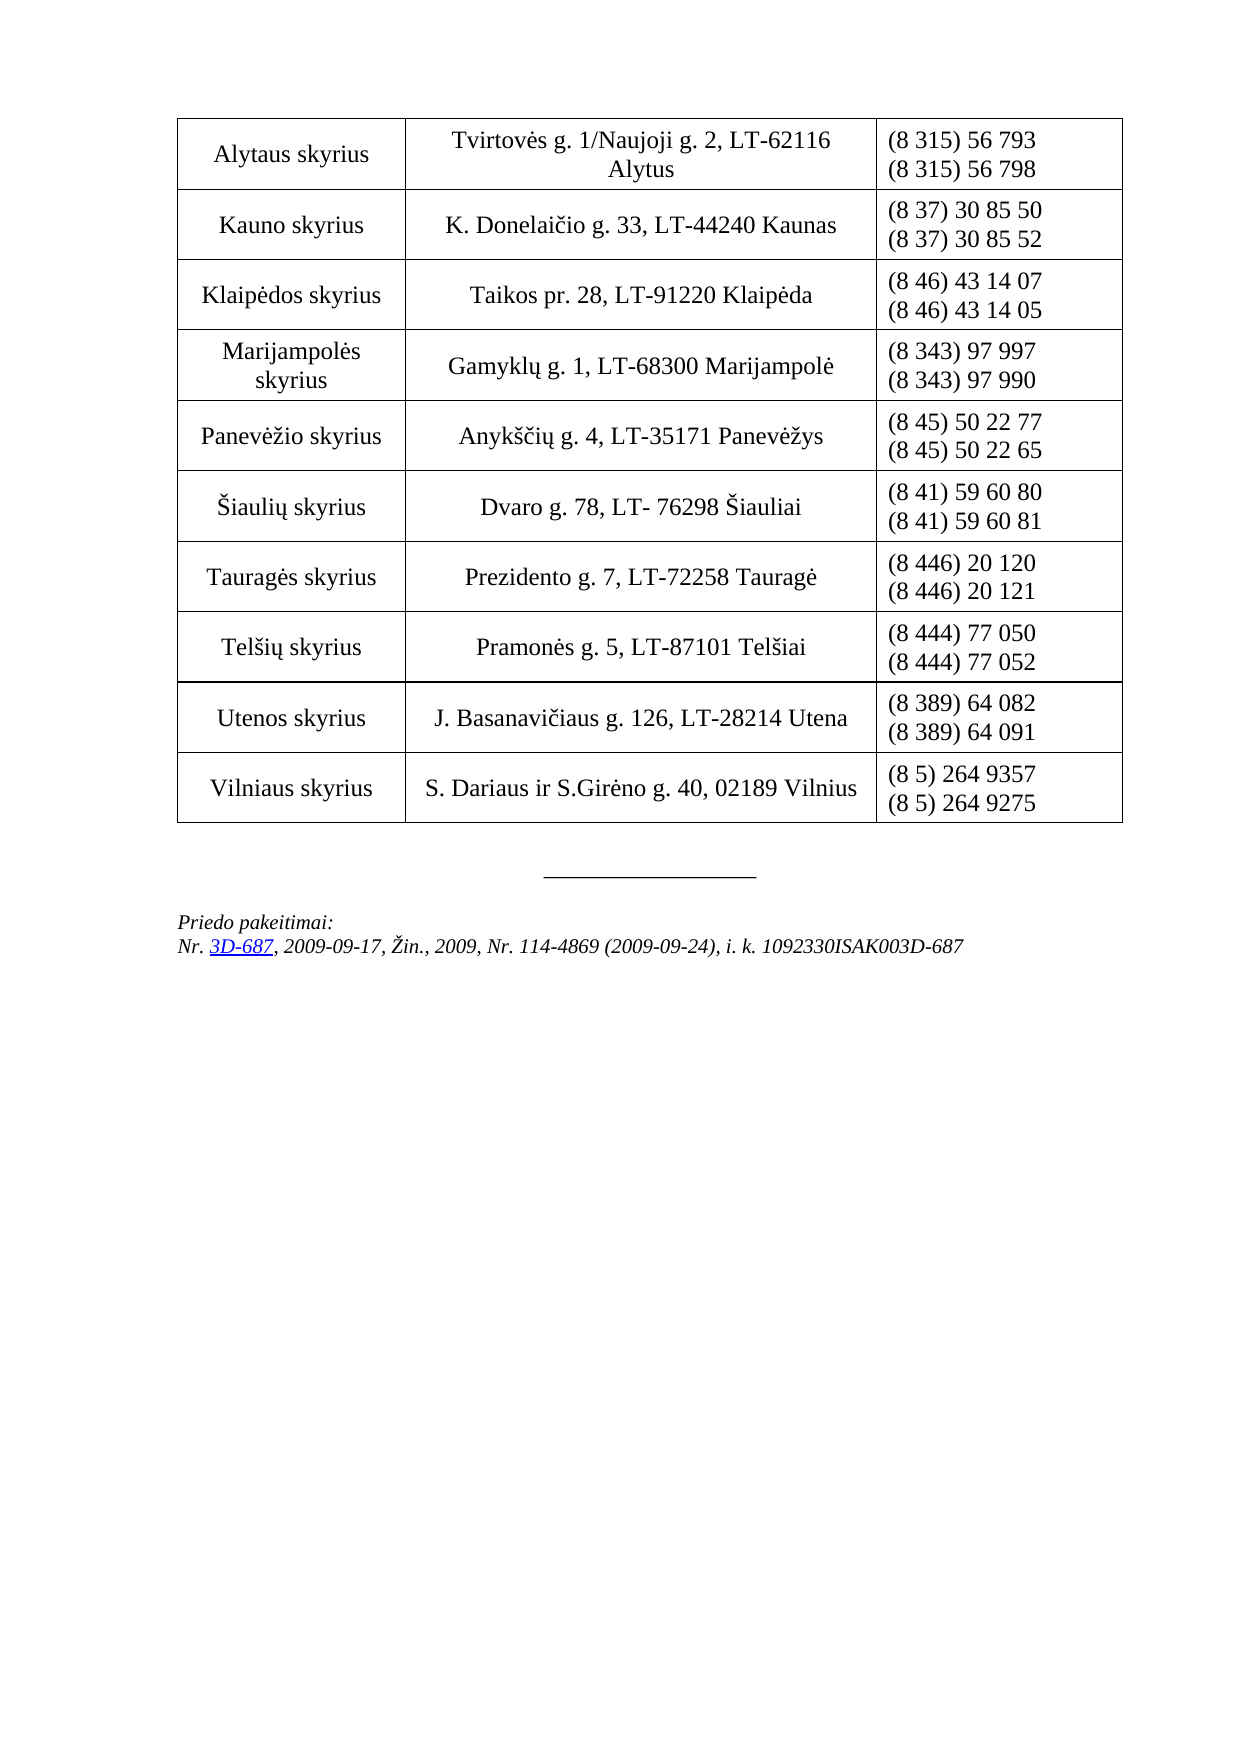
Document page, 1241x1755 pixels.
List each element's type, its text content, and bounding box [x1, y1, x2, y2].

table_cell K. Donelaičio g. 33, LT-44240 Kaunas [406, 190, 876, 259]
table_cell Taikos pr. 28, LT-91220 Klaipėda [406, 260, 876, 329]
table_cell J. Basanavičiaus g. 126, LT-28214 Utena [406, 683, 876, 752]
table_cell Pramonės g. 5, LT-87101 Telšiai [406, 612, 876, 681]
table_cell (8 315) 56 793 (8 315) 56 798 [877, 119, 1122, 188]
table_cell (8 389) 64 082 (8 389) 64 091 [877, 683, 1122, 752]
table_cell S. Dariaus ir S.Girėno g. 40, 02189 Vilnius [406, 753, 876, 822]
table_cell (8 446) 20 120 (8 446) 20 121 [877, 542, 1122, 611]
table_cell (8 45) 50 22 77 (8 45) 50 22 65 [877, 401, 1122, 470]
table_cell Dvaro g. 78, LT- 76298 Šiauliai [406, 471, 876, 541]
table_cell Utenos skyrius [178, 683, 405, 752]
table_cell Alytaus skyrius [178, 119, 405, 188]
table_cell Gamyklų g. 1, LT-68300 Marijampolė [406, 330, 876, 400]
table_cell (8 46) 43 14 07 (8 46) 43 14 05 [877, 260, 1122, 329]
table_cell Anykščių g. 4, LT-35171 Panevėžys [406, 401, 876, 470]
table_cell Kauno skyrius [178, 190, 405, 259]
text _________________ [177, 852, 1122, 881]
table_cell Tvirtovės g. 1/Naujoji g. 2, LT-62116 Alytus [406, 119, 876, 188]
table_cell (8 5) 264 9357 (8 5) 264 9275 [877, 753, 1122, 822]
table_cell Vilniaus skyrius [178, 753, 405, 822]
table_cell (8 343) 97 997 (8 343) 97 990 [877, 330, 1122, 400]
table_cell Prezidento g. 7, LT-72258 Tauragė [406, 542, 876, 611]
text Nr. 3D-687, 2009-09-17, Žin., 2009, Nr. 114-4869 (2009-09-24), i. k. 1092330ISAK003D-687 [177, 934, 1122, 958]
table_cell Tauragės skyrius [178, 542, 405, 611]
table_cell Šiaulių skyrius [178, 471, 405, 541]
table_cell (8 41) 59 60 80 (8 41) 59 60 81 [877, 471, 1122, 541]
table_cell Telšių skyrius [178, 612, 405, 681]
table_cell Marijampolės skyrius [178, 330, 405, 400]
text Priedo pakeitimai: [177, 909, 1122, 934]
table_cell (8 444) 77 050 (8 444) 77 052 [877, 612, 1122, 681]
table_cell Panevėžio skyrius [178, 401, 405, 470]
table_cell (8 37) 30 85 50 (8 37) 30 85 52 [877, 190, 1122, 259]
table_cell Klaipėdos skyrius [178, 260, 405, 329]
